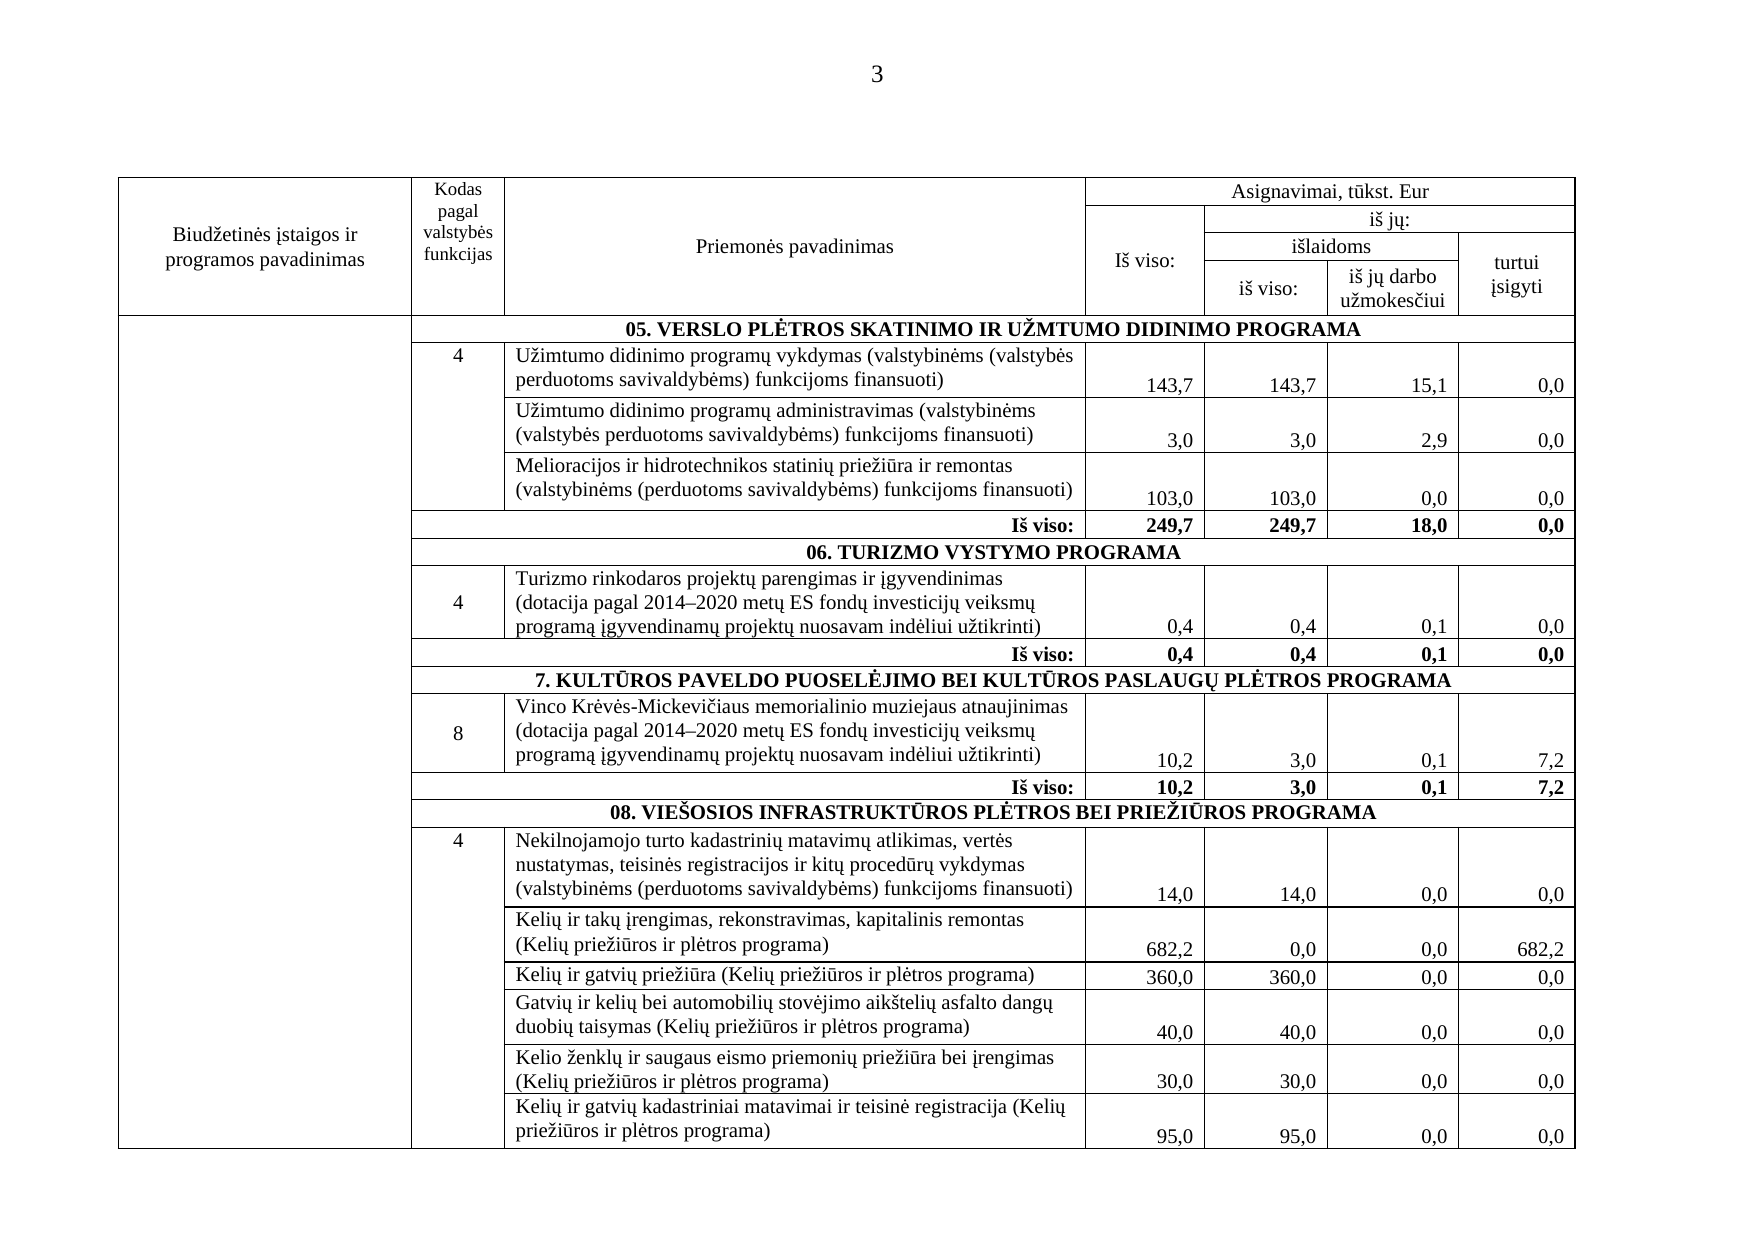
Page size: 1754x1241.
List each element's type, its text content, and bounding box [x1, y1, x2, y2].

table_header Priemonės pavadinimas [505, 178, 1085, 315]
table_cell 30,0 [1086, 1045, 1204, 1093]
table_cell 682,2 [1459, 908, 1574, 961]
table_cell Iš viso: [1086, 206, 1204, 315]
table_cell 682,2 [1086, 908, 1204, 961]
table_cell 0,0 [1205, 908, 1327, 961]
table_cell 0,1 [1328, 639, 1458, 666]
table_cell 0,4 [1205, 639, 1327, 666]
table_header Biudžetinės įstaigos ir programos pavadinimas [119, 178, 411, 315]
table_cell 14,0 [1086, 828, 1204, 906]
table_cell Vinco Krėvės-Mickevičiaus memorialinio muziejaus atnaujinimas (dotacija pagal 2014–2020 metų ES fondų investicijų veiksmų programą įgyvendinamų projektų nuosavam indėliui užtikrinti) [505, 694, 1085, 772]
table_cell 40,0 [1205, 990, 1327, 1044]
table_cell Kelių ir gatvių kadastriniai matavimai ir teisinė registracija (Kelių priežiūros ir plėtros programa) [505, 1094, 1085, 1148]
table_cell 0,0 [1328, 990, 1458, 1044]
table_cell 95,0 [1086, 1094, 1204, 1148]
table_cell 7,2 [1459, 694, 1574, 772]
table_cell Iš viso: [412, 639, 1085, 666]
table_cell 249,7 [1205, 511, 1327, 537]
table_cell 3,0 [1205, 398, 1327, 452]
table_cell 14,0 [1205, 828, 1327, 906]
table_cell Iš viso: [412, 773, 1085, 799]
table_cell 0,0 [1328, 1045, 1458, 1093]
table_cell iš viso: [1205, 261, 1327, 315]
table_cell iš jų darbo užmokesčiui [1328, 261, 1458, 315]
table_cell 05. VERSLO PLĖTROS SKATINIMO IR UŽMTUMO DIDINIMO PROGRAMA [412, 316, 1574, 342]
table_cell 143,7 [1086, 343, 1204, 397]
table_cell 40,0 [1086, 990, 1204, 1044]
table_cell 0,1 [1328, 694, 1458, 772]
table_cell 15,1 [1328, 343, 1458, 397]
table_cell 18,0 [1328, 511, 1458, 537]
table_cell 3,0 [1205, 773, 1327, 799]
table_cell 360,0 [1205, 963, 1327, 989]
table_cell 103,0 [1205, 453, 1327, 510]
table_cell 3,0 [1086, 398, 1204, 452]
table_cell 0,0 [1328, 908, 1458, 961]
table_cell 0,0 [1459, 566, 1574, 638]
table_cell 4 [412, 828, 504, 1148]
table_header Kodas pagal valstybės funkcijas [412, 178, 504, 315]
table_cell 4 [412, 566, 504, 638]
table_cell 7,2 [1459, 773, 1574, 799]
table_cell Melioracijos ir hidrotechnikos statinių priežiūra ir remontas (valstybinėms (perduotoms savivaldybėms) funkcijoms finansuoti) [505, 453, 1085, 510]
table_cell 08. VIEŠOSIOS INFRASTRUKTŪROS PLĖTROS BEI PRIEŽIŪROS PROGRAMA [412, 800, 1574, 827]
table_cell Užimtumo didinimo programų vykdymas (valstybinėms (valstybės perduotoms savivaldybėms) funkcijoms finansuoti) [505, 343, 1085, 397]
table_cell 103,0 [1086, 453, 1204, 510]
table_cell 0,0 [1328, 1094, 1458, 1148]
table_cell 0,0 [1459, 1045, 1574, 1093]
table_cell 7. KULTŪROS PAVELDO PUOSELĖJIMO BEI KULTŪROS PASLAUGŲ PLĖTROS PROGRAMA [412, 667, 1574, 693]
table_cell 0,4 [1086, 566, 1204, 638]
table_cell 3,0 [1205, 694, 1327, 772]
table_cell 0,0 [1459, 343, 1574, 397]
table_cell 0,0 [1328, 453, 1458, 510]
table_cell 0,1 [1328, 773, 1458, 799]
table_cell 0,4 [1205, 566, 1327, 638]
table_cell iš jų: [1205, 206, 1574, 232]
table_cell išlaidoms [1205, 233, 1458, 260]
table_cell 0,0 [1459, 511, 1574, 537]
table_cell 143,7 [1205, 343, 1327, 397]
table_cell 0,0 [1459, 990, 1574, 1044]
table_cell Kelių ir gatvių priežiūra (Kelių priežiūros ir plėtros programa) [505, 963, 1085, 989]
table_cell 0,0 [1459, 639, 1574, 666]
table_cell 0,4 [1086, 639, 1204, 666]
table_cell Gatvių ir kelių bei automobilių stovėjimo aikštelių asfalto dangų duobių taisymas (Kelių priežiūros ir plėtros programa) [505, 990, 1085, 1044]
table_cell 8 [412, 694, 504, 772]
table_cell 95,0 [1205, 1094, 1327, 1148]
table_cell 0,0 [1459, 453, 1574, 510]
table_cell Kelių ir takų įrengimas, rekonstravimas, kapitalinis remontas (Kelių priežiūros ir plėtros programa) [505, 908, 1085, 961]
table_cell turtui įsigyti [1459, 233, 1574, 315]
table_cell 0,0 [1459, 398, 1574, 452]
table_cell Užimtumo didinimo programų administravimas (valstybinėms (valstybės perduotoms savivaldybėms) funkcijoms finansuoti) [505, 398, 1085, 452]
table_cell 06. TURIZMO VYSTYMO PROGRAMA [412, 539, 1574, 565]
table_cell 0,0 [1459, 1094, 1574, 1148]
table_cell 360,0 [1086, 963, 1204, 989]
table_cell 30,0 [1205, 1045, 1327, 1093]
table_cell Iš viso: [412, 511, 1085, 537]
table_cell 10,2 [1086, 694, 1204, 772]
table_cell Turizmo rinkodaros projektų parengimas ir įgyvendinimas (dotacija pagal 2014–2020 metų ES fondų investicijų veiksmų programą įgyvendinamų projektų nuosavam indėliui užtikrinti) [505, 566, 1085, 638]
table_cell 2,9 [1328, 398, 1458, 452]
table_header Asignavimai, tūkst. Eur [1086, 178, 1574, 205]
table_cell 0,0 [1459, 828, 1574, 906]
table_cell 0,0 [1328, 963, 1458, 989]
table_cell 249,7 [1086, 511, 1204, 537]
table_cell Kelio ženklų ir saugaus eismo priemonių priežiūra bei įrengimas (Kelių priežiūros ir plėtros programa) [505, 1045, 1085, 1093]
table_cell 10,2 [1086, 773, 1204, 799]
table_cell 0,0 [1459, 963, 1574, 989]
table_cell 0,1 [1328, 566, 1458, 638]
table_cell Nekilnojamojo turto kadastrinių matavimų atlikimas, vertės nustatymas, teisinės registracijos ir kitų procedūrų vykdymas (valstybinėms (perduotoms savivaldybėms) funkcijoms finansuoti) [505, 828, 1085, 906]
table_cell 4 [412, 343, 504, 510]
table_cell [119, 316, 411, 1148]
table_cell 0,0 [1328, 828, 1458, 906]
